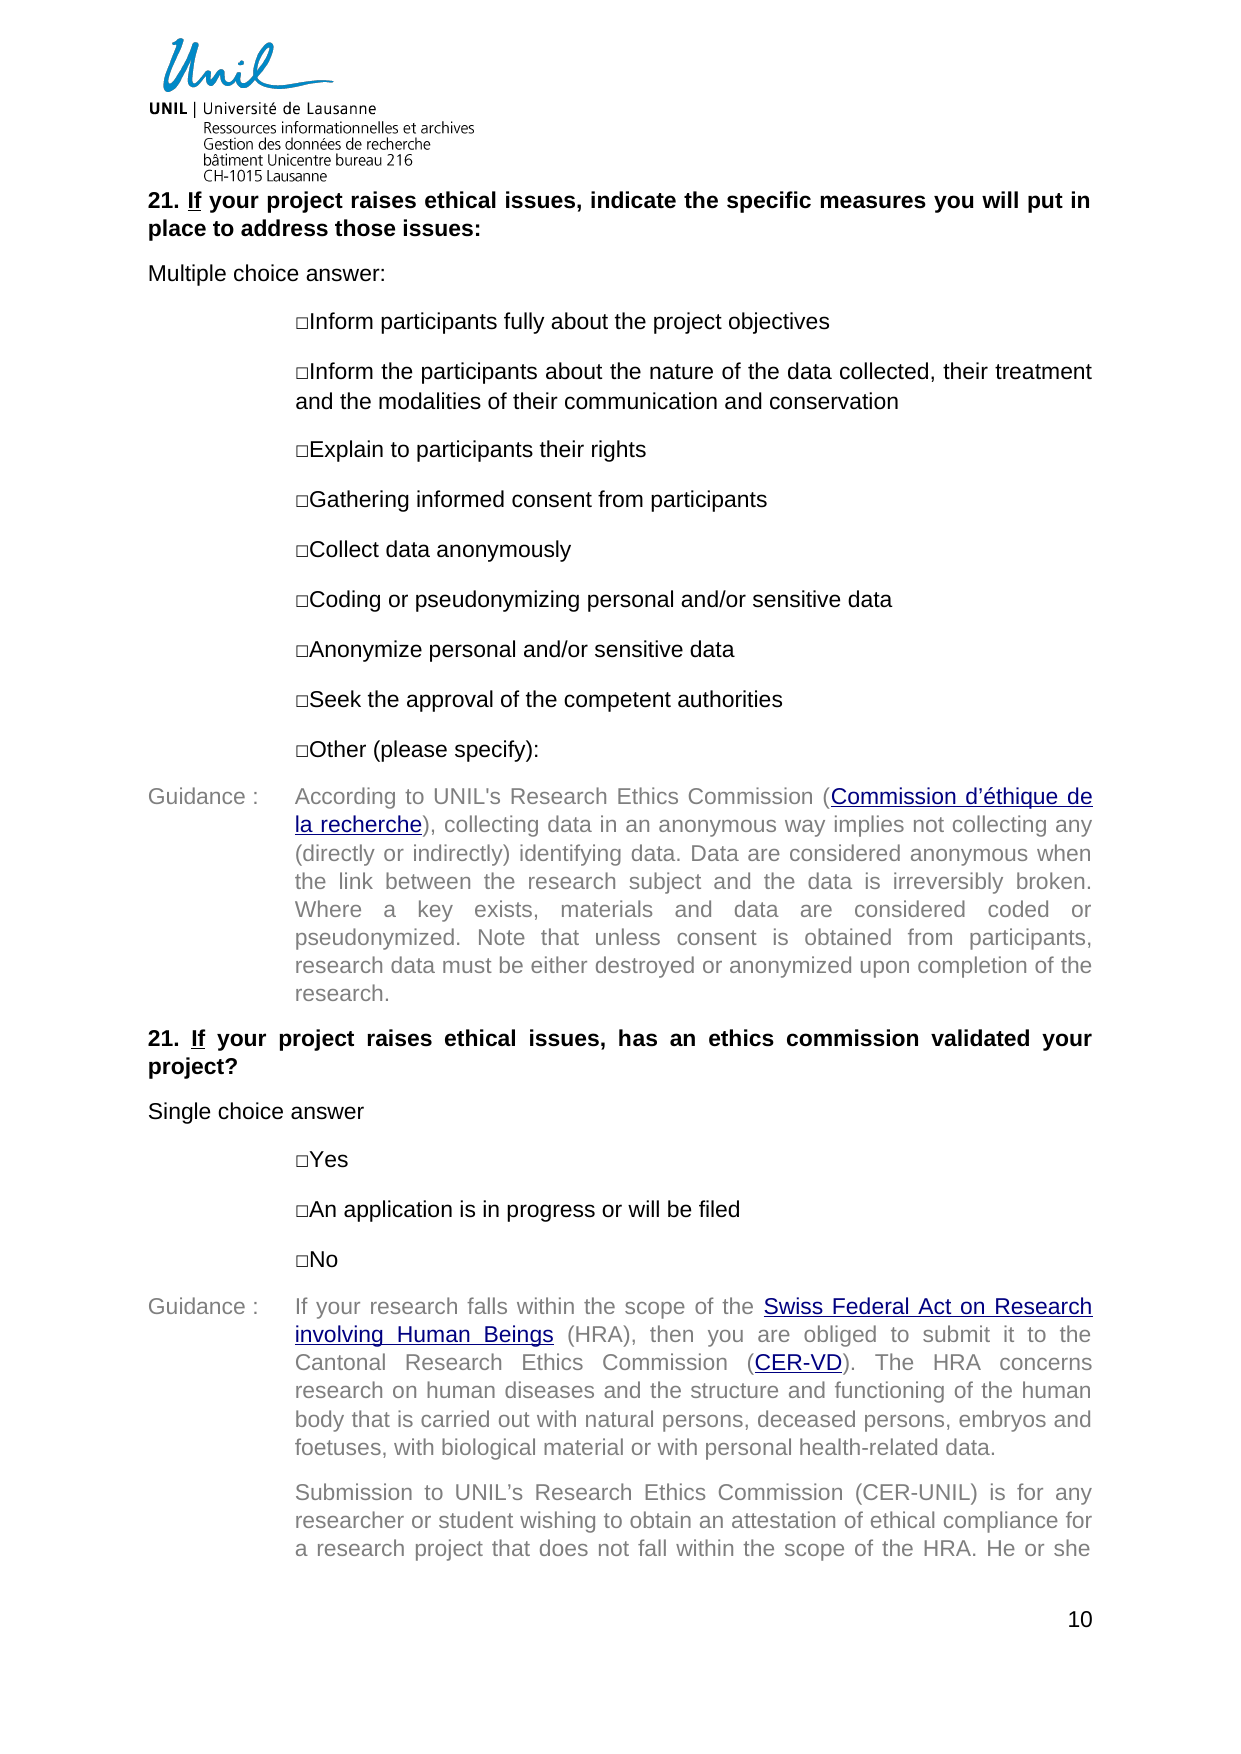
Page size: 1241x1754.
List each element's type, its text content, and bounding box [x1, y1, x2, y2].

text ☐Yes [295, 1143, 1093, 1174]
text ☐No [295, 1243, 1093, 1274]
text ☐Inform the participants about the nature of the data collected, their treatment and the modalities of their communication and conservation [295, 355, 1093, 414]
text ☐Gathering informed consent from participants [295, 483, 1093, 514]
text ☐An application is in progress or will be filed [295, 1193, 1093, 1224]
text 21. If your project raises ethical issues, has an ethics commission validated your project? [148, 1025, 1093, 1079]
text ☐Inform participants fully about the project objectives [295, 305, 1093, 336]
text 21. If your project raises ethical issues, indicate the specific measures you will put in place to address those issues: [148, 187, 1093, 241]
text ☐Seek the approval of the competent authorities [295, 683, 1093, 714]
text Single choice answer [148, 1098, 1093, 1124]
text ☐Anonymize personal and/or sensitive data [295, 633, 1093, 664]
text ☐Collect data anonymously [295, 533, 1093, 564]
text ☐Other (please specify): [295, 733, 1093, 764]
text Guidance : If your research falls within the scope of the Swiss Federal Act on Research involving Human Beings (HRA), then you are obliged to submit it to the Cantonal Research Ethics Commission (CER-VD). The HRA concerns research on human diseases and the structure and functioning of the human body that is carried out with natural persons, deceased persons, embryos and foetuses, with biological material or with personal health-related data. [148, 1293, 1093, 1460]
text ☐Explain to participants their rights [295, 433, 1093, 464]
text Submission to UNIL’s Research Ethics Commission (CER-UNIL) is for any researcher or student wishing to obtain an attestation of ethical compliance for a research project that does not fall within the scope of the HRA. He or she [294, 1478, 1093, 1561]
text Guidance : According to UNIL's Research Ethics Commission (Commission d’éthique de la recherche), collecting data in an anonymous way implies not collecting any (directly or indirectly) identifying data. Data are considered anonymous when the link between the research subject and the data is irreversibly broken. Where a key exists, materials and data are considered coded or pseudonymized. Note that unless consent is obtained from participants, research data must be either destroyed or anonymized upon completion of the research. [148, 783, 1093, 1007]
text Multiple choice answer: [148, 260, 1093, 286]
text ☐Coding or pseudonymizing personal and/or sensitive data [295, 583, 1093, 614]
